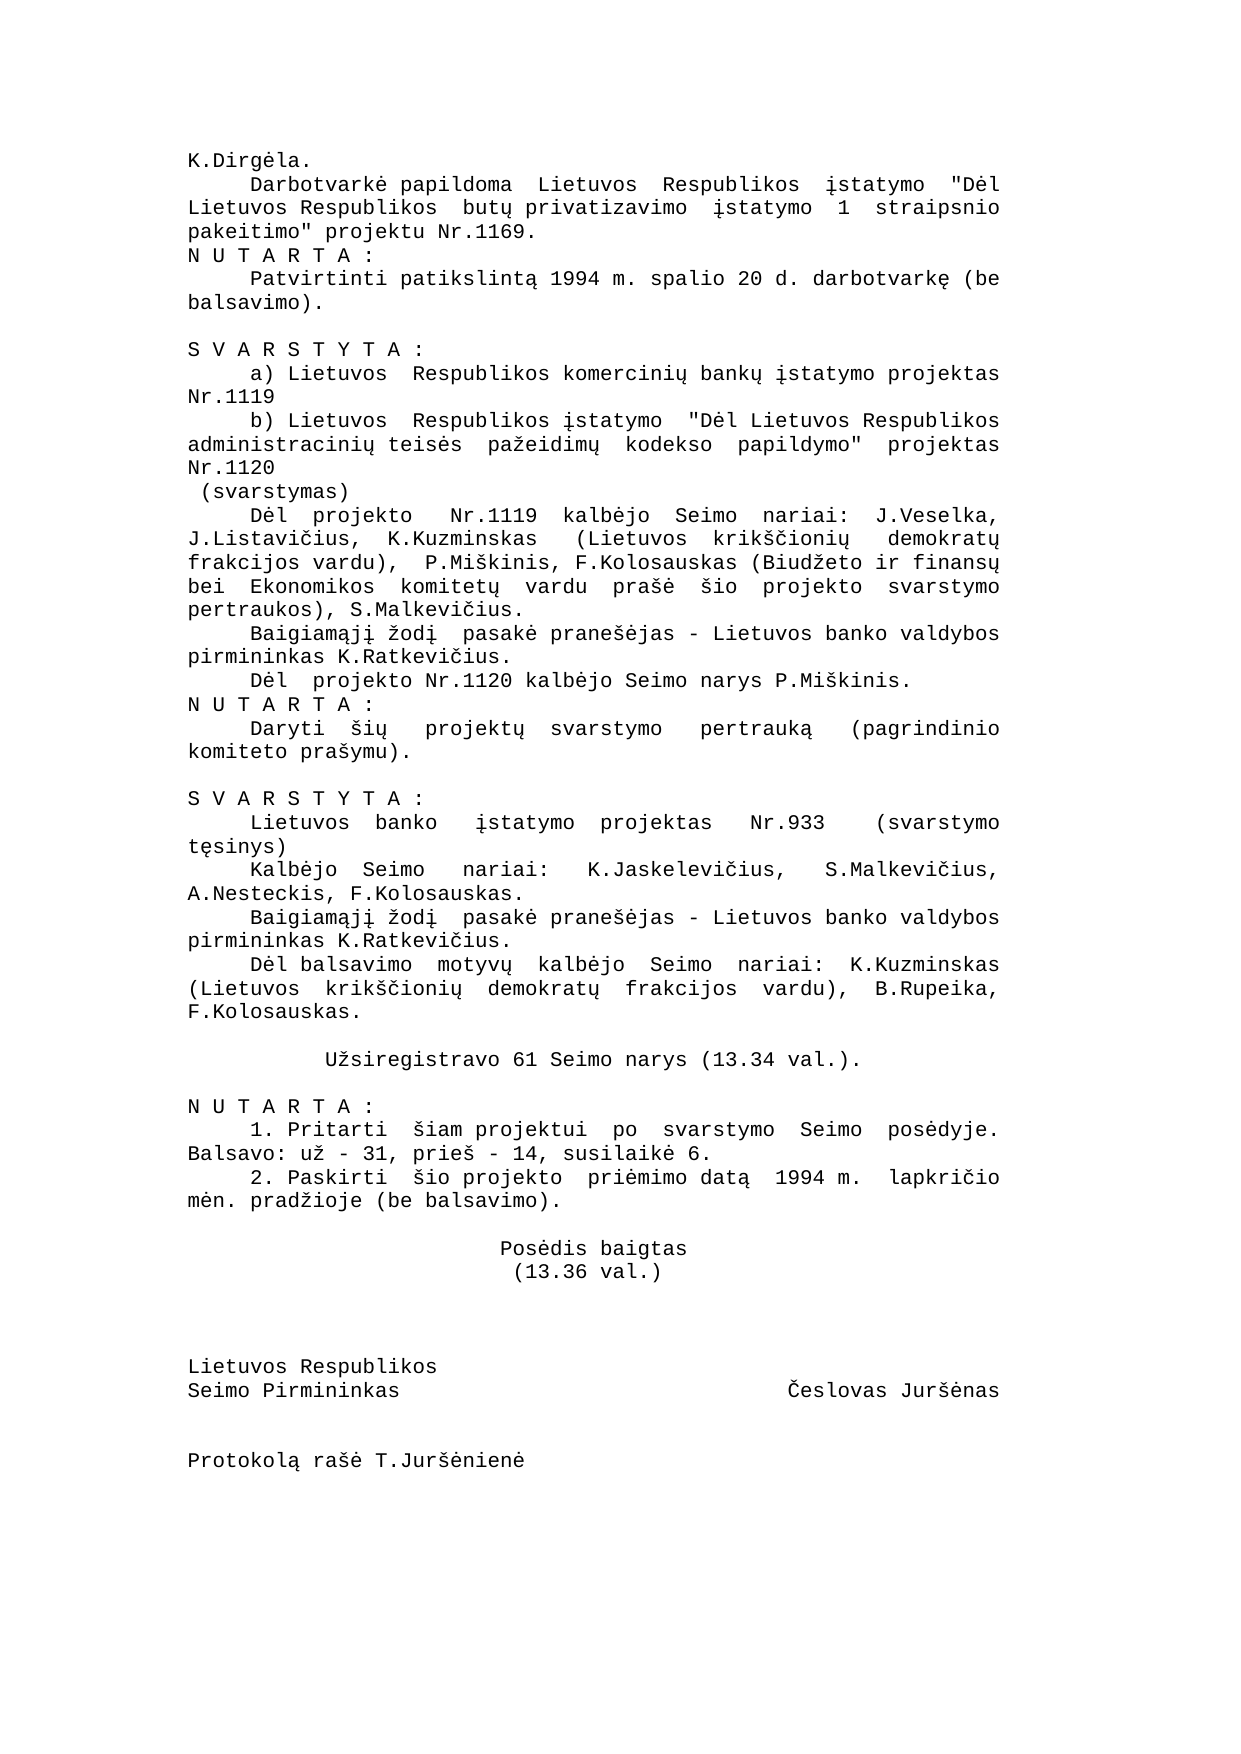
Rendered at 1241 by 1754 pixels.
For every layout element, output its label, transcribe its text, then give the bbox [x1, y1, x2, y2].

text F.Kolosauskas. [187, 1001, 1053, 1025]
text Lietuvos Respublikos butų privatizavimo įstatymo 1 straipsnio [187, 197, 1053, 221]
text komiteto prašymu). [187, 741, 1053, 765]
text (13.36 val.) [187, 1261, 1053, 1285]
text administracinių teisės pažeidimų kodekso papildymo" projektas [187, 434, 1053, 457]
text Protokolą rašė T.Juršėnienė [187, 1451, 1053, 1474]
text Užsiregistravo 61 Seimo narys (13.34 val.). [187, 1048, 1053, 1072]
text S V A R S T Y T A : [187, 788, 1053, 812]
text Dėl balsavimo motyvų kalbėjo Seimo nariai: K.Kuzminskas [187, 954, 1053, 978]
text Dėl projekto Nr.1120 kalbėjo Seimo narys P.Miškinis. [187, 670, 1053, 694]
text pirmininkas K.Ratkevičius. [187, 930, 1053, 954]
text Lietuvos banko įstatymo projektas Nr.933 (svarstymo [187, 812, 1053, 836]
text bei Ekonomikos komitetų vardu prašė šio projekto svarstymo [187, 576, 1053, 599]
text Darbotvarkė papildoma Lietuvos Respublikos įstatymo "Dėl [187, 174, 1053, 197]
text N U T A R T A : [187, 694, 1053, 717]
text Posėdis baigtas [187, 1238, 1053, 1261]
text a) Lietuvos Respublikos komercinių bankų įstatymo projektas [187, 363, 1053, 386]
text K.Dirgėla. [187, 150, 1053, 174]
text (svarstymas) [187, 481, 1053, 505]
text frakcijos vardu), P.Miškinis, F.Kolosauskas (Biudžeto ir finansų [187, 552, 1053, 576]
text N U T A R T A : [187, 244, 1053, 268]
text Nr.1119 [187, 386, 1053, 410]
text Baigiamąjį žodį pasakė pranešėjas - Lietuvos banko valdybos [187, 623, 1053, 647]
text tęsinys) [187, 836, 1053, 859]
text pakeitimo" projektu Nr.1169. [187, 221, 1053, 244]
text Dėl projekto Nr.1119 kalbėjo Seimo nariai: J.Veselka, [187, 505, 1053, 528]
text (Lietuvos krikščionių demokratų frakcijos vardu), B.Rupeika, [187, 978, 1053, 1001]
text pertraukos), S.Malkevičius. [187, 599, 1053, 623]
text A.Nesteckis, F.Kolosauskas. [187, 883, 1053, 907]
text Kalbėjo Seimo nariai: K.Jaskelevičius, S.Malkevičius, [187, 859, 1053, 883]
text J.Listavičius, K.Kuzminskas (Lietuvos krikščionių demokratų [187, 528, 1053, 552]
text pirmininkas K.Ratkevičius. [187, 647, 1053, 670]
text Patvirtinti patikslintą 1994 m. spalio 20 d. darbotvarkę (be [187, 268, 1053, 292]
text b) Lietuvos Respublikos įstatymo "Dėl Lietuvos Respublikos [187, 410, 1053, 434]
text S V A R S T Y T A : [187, 339, 1053, 363]
text balsavimo). [187, 292, 1053, 316]
text Daryti šių projektų svarstymo pertrauką (pagrindinio [187, 717, 1053, 741]
text Seimo Pirmininkas Česlovas Juršėnas [187, 1379, 1053, 1403]
text N U T A R T A : [187, 1096, 1053, 1119]
text mėn. pradžioje (be balsavimo). [187, 1190, 1053, 1214]
text 2. Paskirti šio projekto priėmimo datą 1994 m. lapkričio [187, 1167, 1053, 1190]
text Baigiamąjį žodį pasakė pranešėjas - Lietuvos banko valdybos [187, 907, 1053, 930]
text Nr.1120 [187, 457, 1053, 481]
text Lietuvos Respublikos [187, 1356, 1053, 1379]
text Balsavo: už - 31, prieš - 14, susilaikė 6. [187, 1143, 1053, 1167]
text 1. Pritarti šiam projektui po svarstymo Seimo posėdyje. [187, 1119, 1053, 1143]
